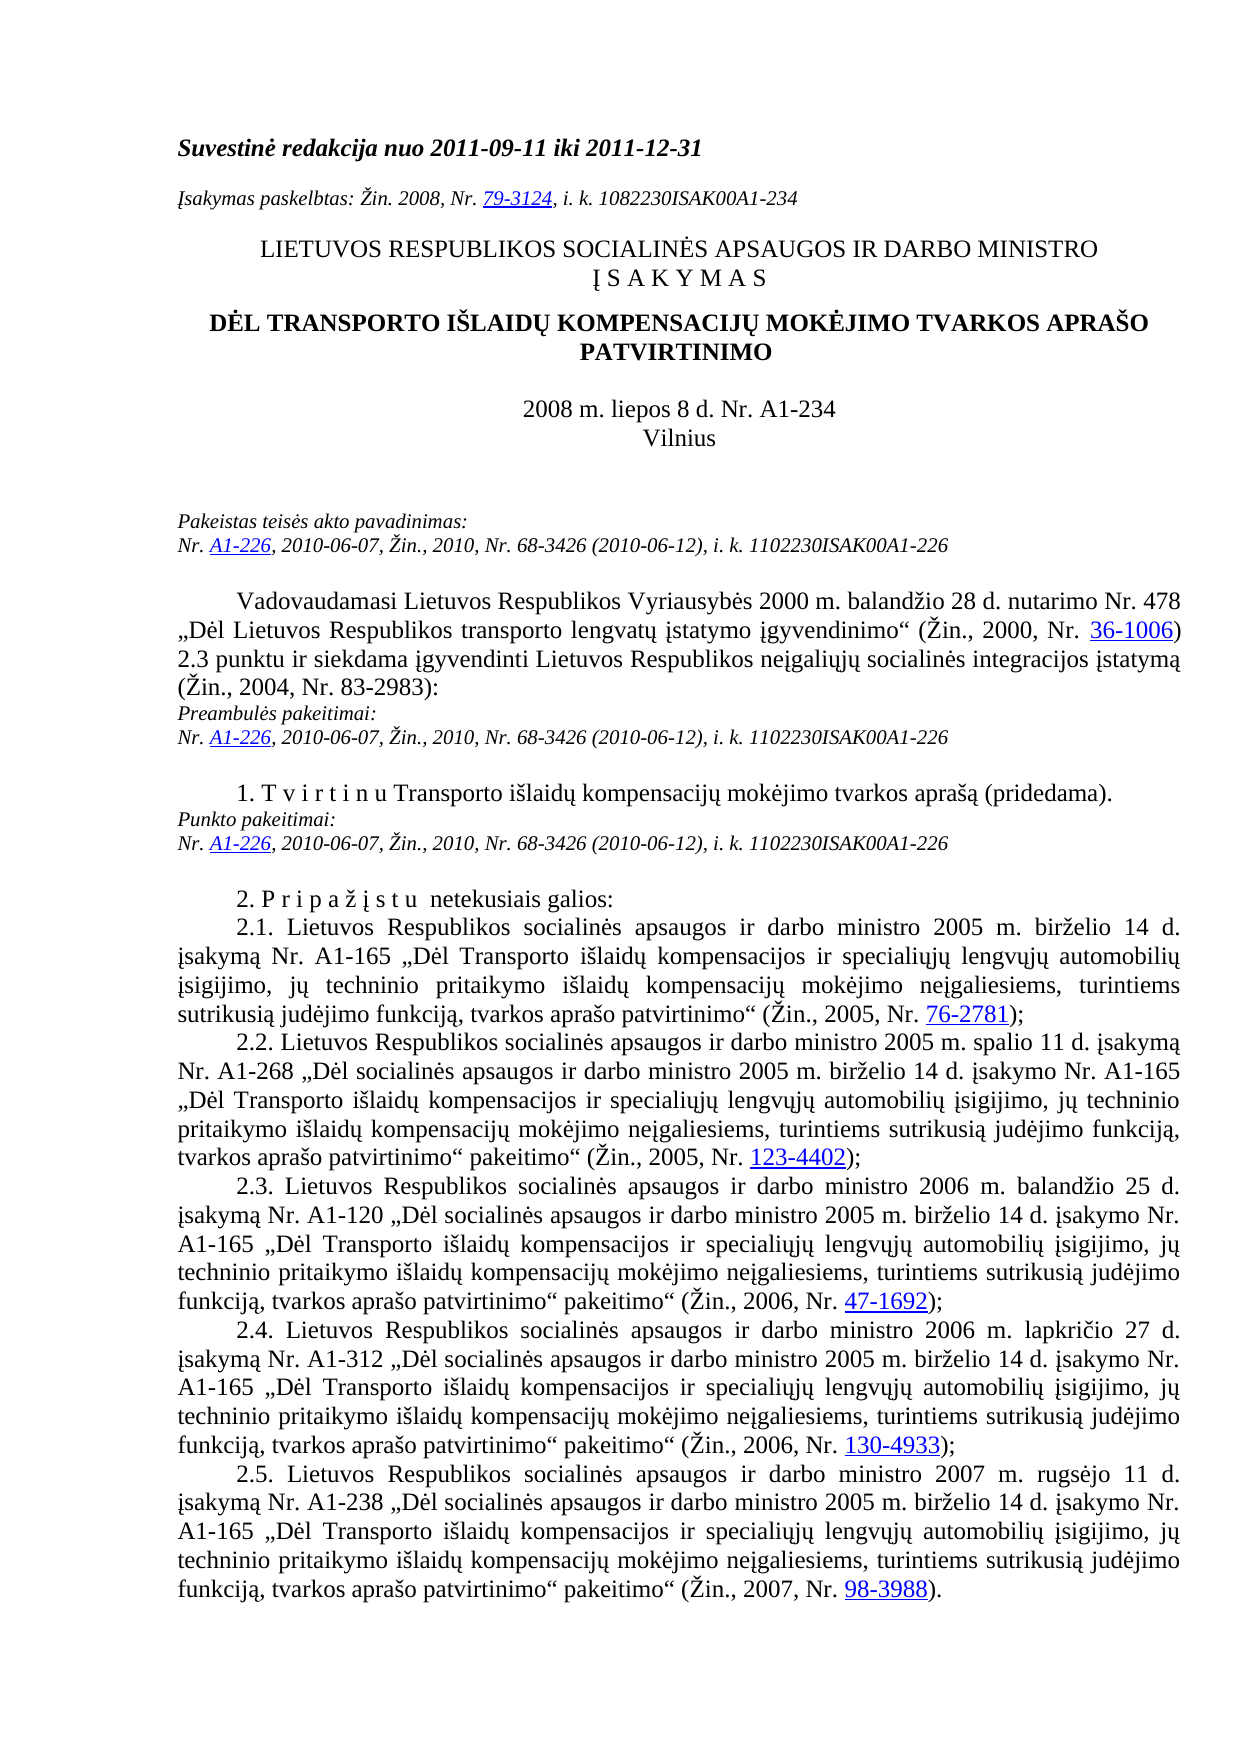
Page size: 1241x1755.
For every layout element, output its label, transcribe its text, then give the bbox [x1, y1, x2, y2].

text 2.5. Lietuvos Respublikos socialinės apsaugos ir darbo ministro 2007 m. rugsėjo 11 d. įsakymą Nr. A1-238 „Dėl socialinės apsaugos ir darbo ministro 2005 m. birželio 14 d. įsakymo Nr. A1-165 „Dėl Transporto išlaidų kompensacijos ir specialiųjų lengvųjų automobilių įsigijimo, jų techninio pritaikymo išlaidų kompensacijų mokėjimo neįgaliesiems, turintiems sutrikusią judėjimo funkciją, tvarkos aprašo patvirtinimo“ pakeitimo“ (Žin., 2007, Nr. 98-3988). [177, 1459, 1181, 1602]
text Pakeistas teisės akto pavadinimas: [177, 509, 1181, 533]
text LIETUVOS RESPUBLIKOS SOCIALINĖS APSAUGOS IR DARBO MINISTRO [177, 234, 1181, 263]
text Vadovaudamasi Lietuvos Respublikos Vyriausybės 2000 m. balandžio 28 d. nutarimo Nr. 478 „Dėl Lietuvos Respublikos transporto lengvatų įstatymo įgyvendinimo“ (Žin., 2000, Nr. 36-1006) 2.3 punktu ir siekdama įgyvendinti Lietuvos Respublikos neįgaliųjų socialinės integracijos įstatymą (Žin., 2004, Nr. 83-2983): [177, 586, 1181, 701]
text Nr. A1-226, 2010-06-07, Žin., 2010, Nr. 68-3426 (2010-06-12), i. k. 1102230ISAK00A1-226 [177, 533, 1181, 557]
text 2.4. Lietuvos Respublikos socialinės apsaugos ir darbo ministro 2006 m. lapkričio 27 d. įsakymą Nr. A1-312 „Dėl socialinės apsaugos ir darbo ministro 2005 m. birželio 14 d. įsakymo Nr. A1-165 „Dėl Transporto išlaidų kompensacijos ir specialiųjų lengvųjų automobilių įsigijimo, jų techninio pritaikymo išlaidų kompensacijų mokėjimo neįgaliesiems, turintiems sutrikusią judėjimo funkciją, tvarkos aprašo patvirtinimo“ pakeitimo“ (Žin., 2006, Nr. 130-4933); [177, 1315, 1181, 1459]
text ĮSAKYMAS [177, 263, 1181, 291]
text Nr. A1-226, 2010-06-07, Žin., 2010, Nr. 68-3426 (2010-06-12), i. k. 1102230ISAK00A1-226 [177, 725, 1181, 749]
text Nr. A1-226, 2010-06-07, Žin., 2010, Nr. 68-3426 (2010-06-12), i. k. 1102230ISAK00A1-226 [177, 831, 1181, 855]
text Suvestinė redakcija nuo 2011-09-11 iki 2011-12-31 [177, 133, 1181, 162]
text Vilnius [177, 423, 1181, 452]
text 2008 m. liepos 8 d. Nr. A1-234 [177, 394, 1181, 423]
text 2.2. Lietuvos Respublikos socialinės apsaugos ir darbo ministro 2005 m. spalio 11 d. įsakymą Nr. A1-268 „Dėl socialinės apsaugos ir darbo ministro 2005 m. birželio 14 d. įsakymo Nr. A1-165 „Dėl Transporto išlaidų kompensacijos ir specialiųjų lengvųjų automobilių įsigijimo, jų techninio pritaikymo išlaidų kompensacijų mokėjimo neįgaliesiems, turintiems sutrikusią judėjimo funkciją, tvarkos aprašo patvirtinimo“ pakeitimo“ (Žin., 2005, Nr. 123-4402); [177, 1027, 1181, 1171]
text 1. T v i r t i n u Transporto išlaidų kompensacijų mokėjimo tvarkos aprašą (pridedama). [177, 778, 1181, 807]
text DĖL TRANSPORTO IŠLAIDŲ KOMPENSACIJŲ MOKĖJIMO TVARKOS APRAŠO PATVIRTINIMO [177, 308, 1181, 366]
text Įsakymas paskelbtas: Žin. 2008, Nr. 79-3124, i. k. 1082230ISAK00A1-234 [177, 186, 1181, 210]
text 2.3. Lietuvos Respublikos socialinės apsaugos ir darbo ministro 2006 m. balandžio 25 d. įsakymą Nr. A1-120 „Dėl socialinės apsaugos ir darbo ministro 2005 m. birželio 14 d. įsakymo Nr. A1-165 „Dėl Transporto išlaidų kompensacijos ir specialiųjų lengvųjų automobilių įsigijimo, jų techninio pritaikymo išlaidų kompensacijų mokėjimo neįgaliesiems, turintiems sutrikusią judėjimo funkciją, tvarkos aprašo patvirtinimo“ pakeitimo“ (Žin., 2006, Nr. 47-1692); [177, 1171, 1181, 1315]
text Preambulės pakeitimai: [177, 701, 1181, 725]
text Punkto pakeitimai: [177, 807, 1181, 831]
text 2.1. Lietuvos Respublikos socialinės apsaugos ir darbo ministro 2005 m. birželio 14 d. įsakymą Nr. A1-165 „Dėl Transporto išlaidų kompensacijos ir specialiųjų lengvųjų automobilių įsigijimo, jų techninio pritaikymo išlaidų kompensacijų mokėjimo neįgaliesiems, turintiems sutrikusią judėjimo funkciją, tvarkos aprašo patvirtinimo“ (Žin., 2005, Nr. 76-2781); [177, 912, 1181, 1027]
text 2. Pripažįstu netekusiais galios: [177, 884, 1181, 912]
